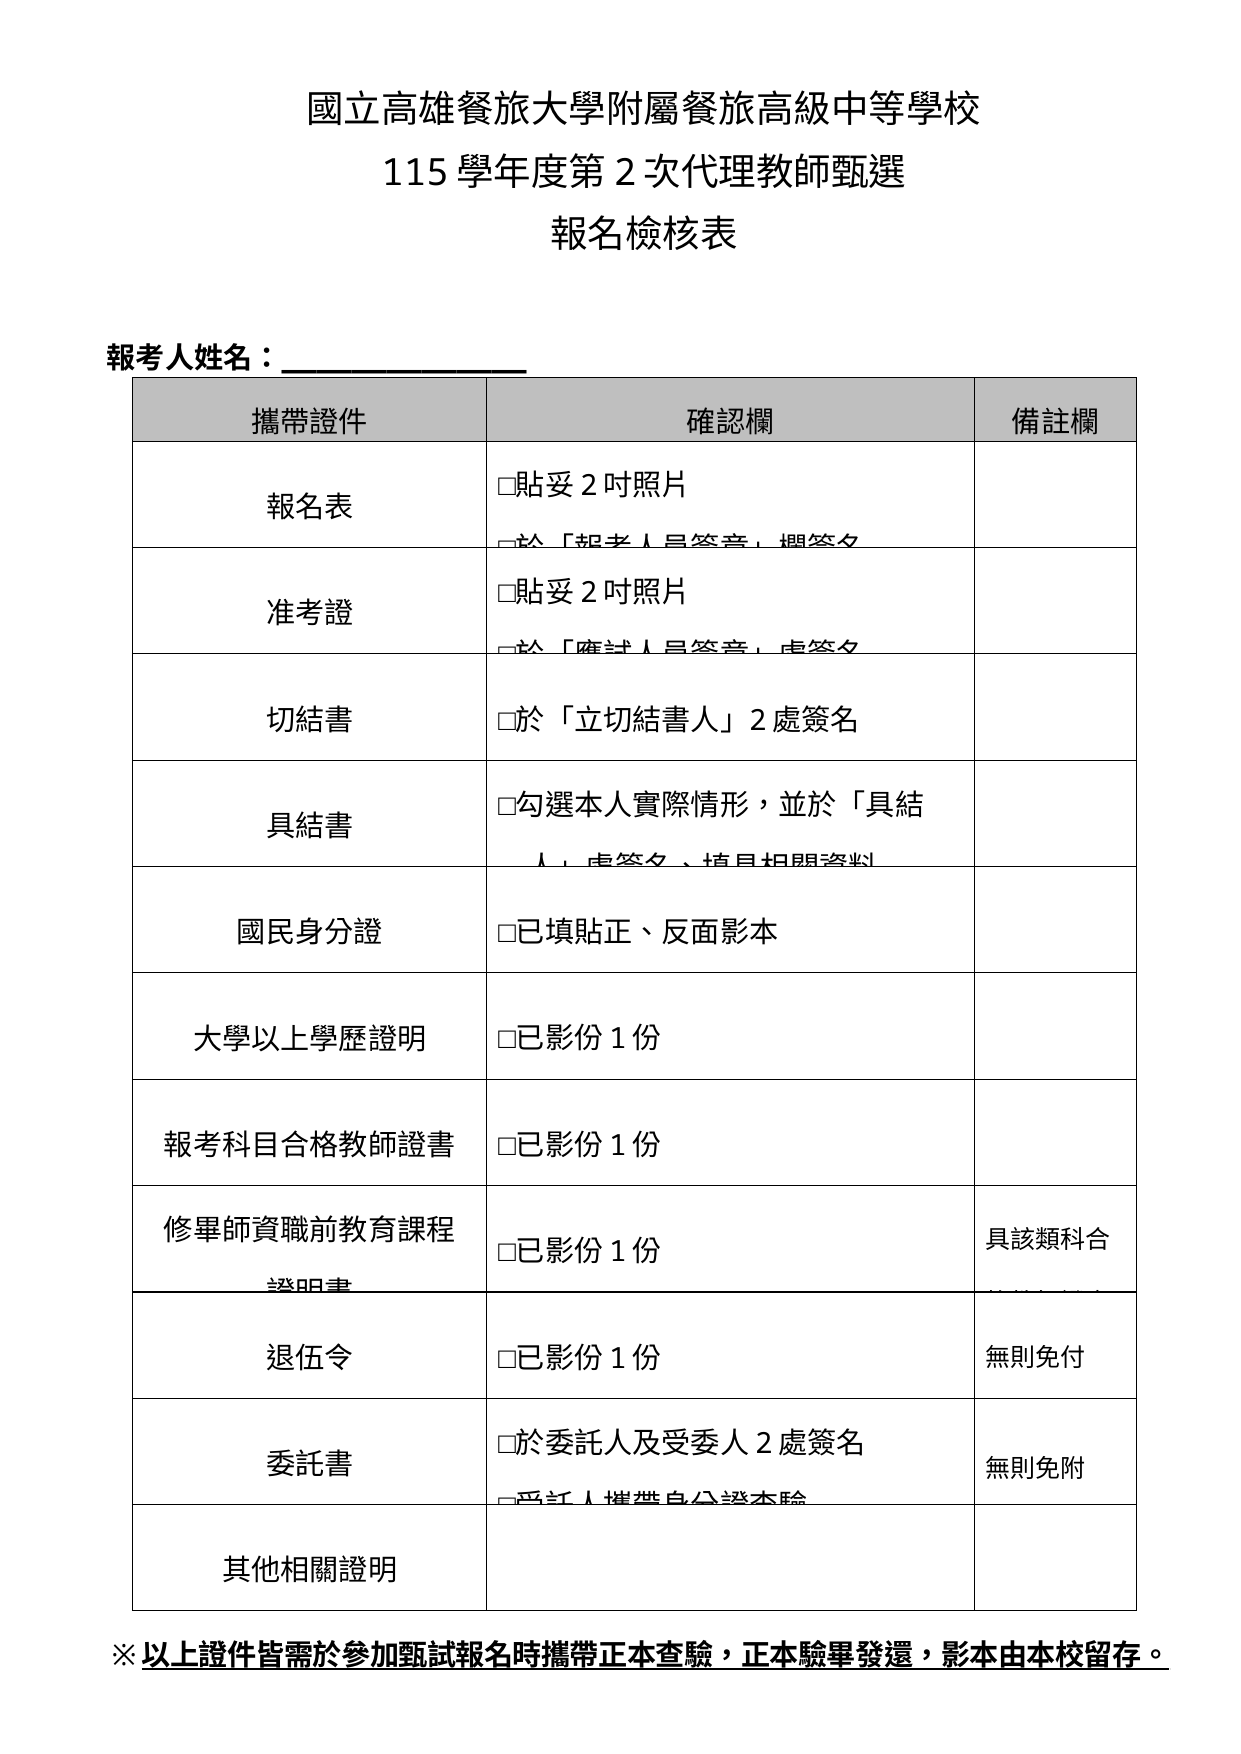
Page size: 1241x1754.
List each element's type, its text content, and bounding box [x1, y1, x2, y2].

table_cell □已影份1份 [487, 973, 974, 1079]
table_cell □已影份1份 [487, 1293, 974, 1398]
table_cell □已影份1份 [487, 1080, 974, 1185]
table_cell □於委託人及受委人2處簽名 □受託人攜帶身分證查驗 [487, 1399, 974, 1504]
table_cell 國民身分證 [133, 867, 486, 972]
table_header 確認欄 [487, 378, 974, 441]
table_cell □已影份1份 [487, 1186, 974, 1291]
text 報考人姓名：______________ [106, 314, 1181, 377]
table_cell [975, 548, 1136, 653]
text 115學年度第2次代理教師甄選 [106, 127, 1181, 189]
table_cell [975, 973, 1136, 1079]
table_cell [975, 442, 1136, 547]
table_cell [975, 654, 1136, 759]
table_cell 修畢師資職前教育課程 證明書 [133, 1186, 486, 1291]
table_cell □貼妥2吋照片 □於「報考人員簽章」欄簽名 [487, 442, 974, 547]
table_cell 具結書 [133, 761, 486, 866]
table_header 備註欄 [975, 378, 1136, 441]
table_cell 無則免附 [975, 1399, 1136, 1504]
table_cell □已填貼正、反面影本 [487, 867, 974, 972]
table_cell 大學以上學歷證明 [133, 973, 486, 1079]
table_cell 其他相關證明 [133, 1505, 486, 1610]
table_cell 報名表 [133, 442, 486, 547]
table_cell 退伍令 [133, 1293, 486, 1398]
table_cell 具該類科合格教師證書者免附 [975, 1186, 1136, 1291]
text 報名檢核表 [106, 189, 1181, 252]
table_cell 無則免付 [975, 1293, 1136, 1398]
table_cell [975, 1505, 1136, 1610]
table_cell □於「立切結書人」2處簽名 [487, 654, 974, 759]
table_cell □貼妥2吋照片 □於「應試人員簽章」處簽名 [487, 548, 974, 653]
table_header 攜帶證件 [133, 378, 486, 441]
text ※以上證件皆需於參加甄試報名時攜帶正本查驗，正本驗畢發還，影本由本校留存。 [106, 1611, 1181, 1674]
table_cell [975, 1080, 1136, 1185]
table_cell [975, 867, 1136, 972]
table_cell [487, 1505, 974, 1610]
text 國立高雄餐旅大學附屬餐旅高級中等學校 [106, 64, 1181, 127]
table_cell [975, 761, 1136, 866]
table_cell 委託書 [133, 1399, 486, 1504]
table_cell 准考證 [133, 548, 486, 653]
table_cell □勾選本人實際情形，並於「具結人」處簽名、填具相關資料 [487, 761, 974, 866]
table_cell 報考科目合格教師證書 [133, 1080, 486, 1185]
table_cell 切結書 [133, 654, 486, 759]
